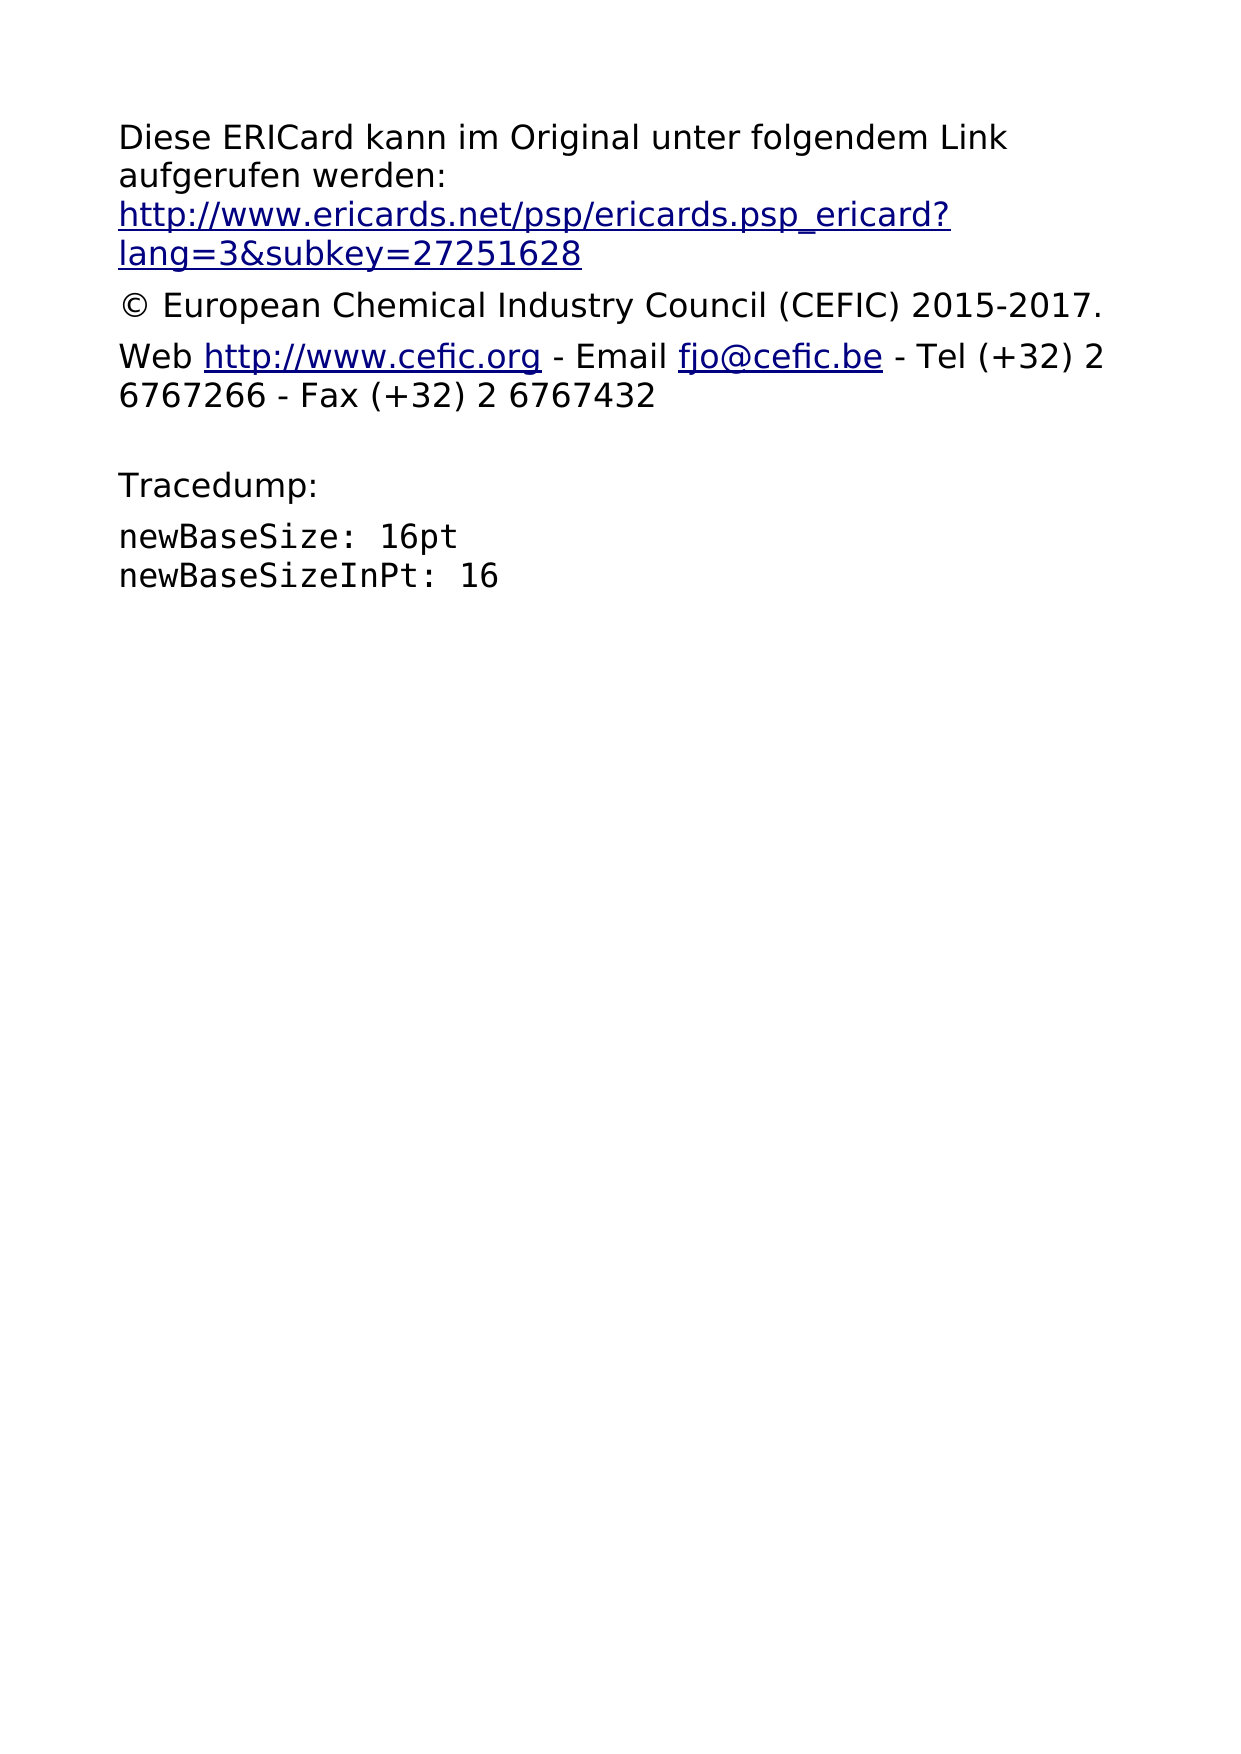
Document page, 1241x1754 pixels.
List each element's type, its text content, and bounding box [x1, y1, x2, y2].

text Tracedump: [118, 428, 1122, 505]
text © European Chemical Industry Council (CEFIC) 2015-2017. [118, 286, 1122, 325]
text Diese ERICard kann im Original unter folgendem Link aufgerufen werden: http://www.ericards.net/psp/ericards.psp_ericard?lang=3&subkey=27251628 [118, 118, 1122, 273]
text Web http://www.cefic.org - Email fjo@cefic.be - Tel (+32) 2 6767266 - Fax (+32) 2 6767432 [118, 337, 1122, 415]
text newBaseSize: 16pt newBaseSizeInPt: 16 [118, 518, 1122, 596]
